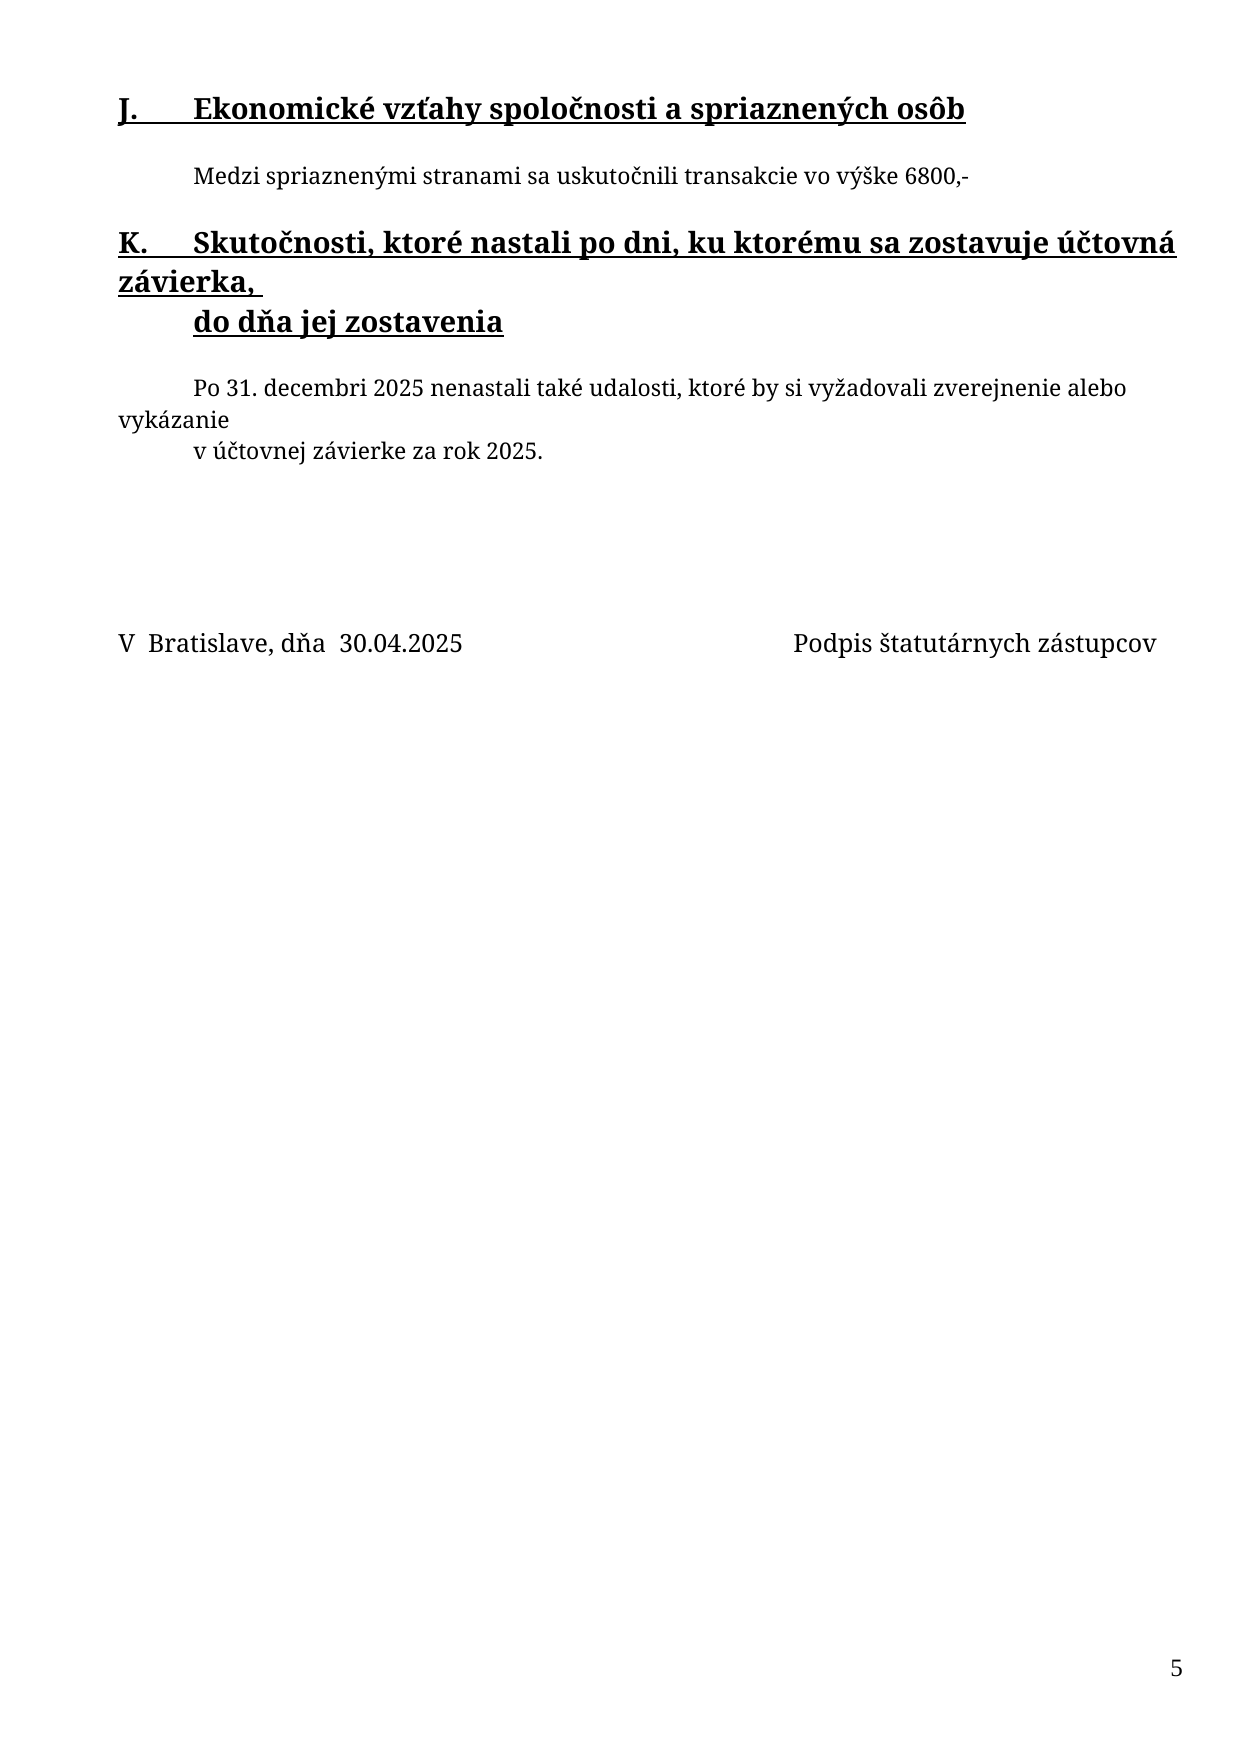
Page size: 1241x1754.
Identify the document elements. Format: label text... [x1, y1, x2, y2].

text Medzi spriaznenými stranami sa uskutočnili transakcie vo výške 6800,- [118, 159, 1181, 191]
text v účtovnej závierke za rok 2025. [118, 435, 1181, 466]
text J. Ekonomické vzťahy spoločnosti a spriaznených osôb [118, 89, 1181, 128]
text V Bratislave, dňa 30.04.2025 Podpis štatutárnych zástupcov [118, 626, 1181, 659]
text do dňa jej zostavenia [118, 301, 1181, 341]
text Po 31. decembri 2025 nenastali také udalosti, ktoré by si vyžadovali zverejnenie alebo vykázanie [118, 372, 1181, 435]
text K. Skutočnosti, ktoré nastali po dni, ku ktorému sa zostavuje účtovná závierka, [118, 222, 1181, 301]
